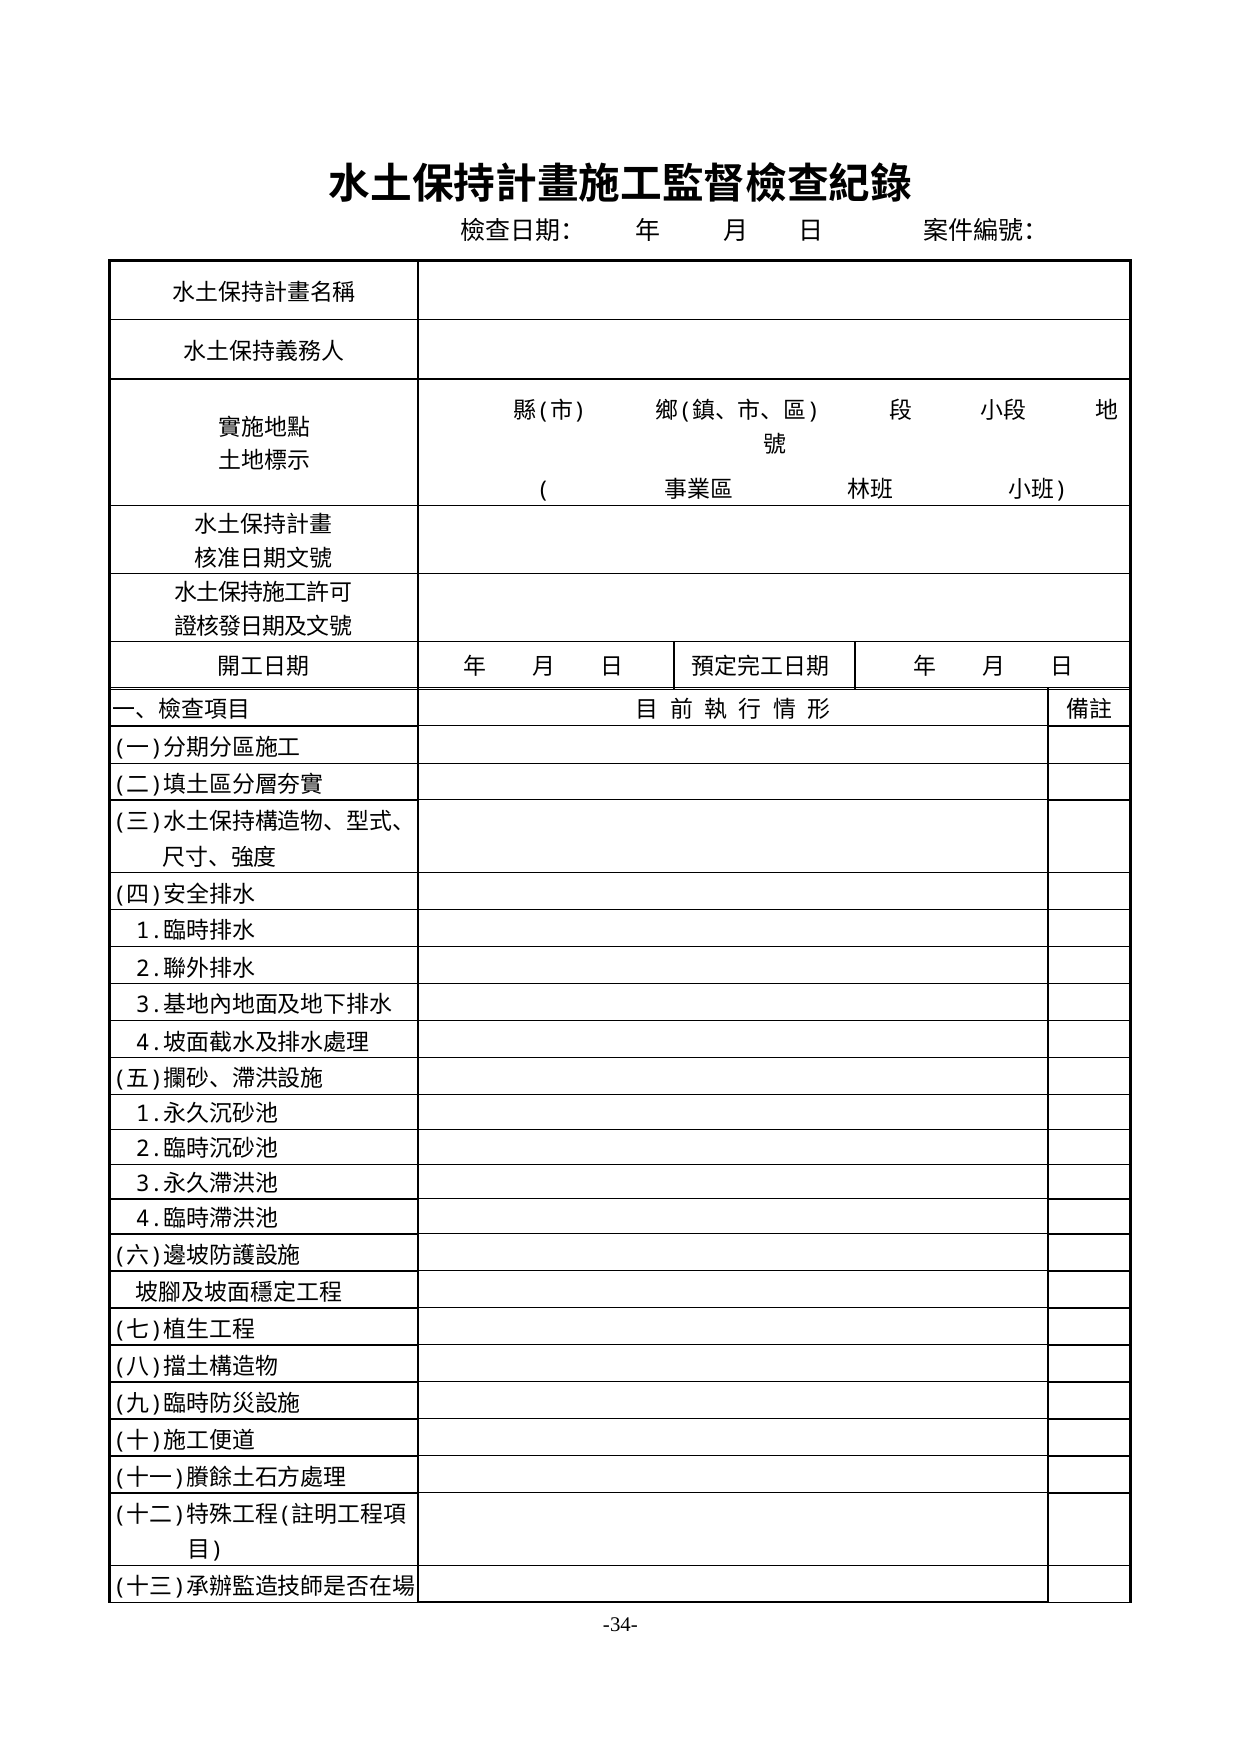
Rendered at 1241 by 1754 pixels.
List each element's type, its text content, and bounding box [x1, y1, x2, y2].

table_cell 4.臨時滯洪池 [111, 1200, 417, 1233]
table_cell 2.臨時沉砂池 [111, 1130, 417, 1163]
table_cell [419, 1419, 1047, 1455]
table_cell [1049, 727, 1129, 762]
table_cell [419, 984, 1047, 1020]
table_cell [419, 726, 1047, 762]
table_cell [419, 1095, 1047, 1128]
table_cell [419, 910, 1047, 946]
table_cell [419, 1058, 1047, 1094]
table_cell [1049, 1272, 1129, 1307]
table_cell 縣(市) 鄉(鎮、市、區) 段 小段 地號 ( 事業區 林班 小班) [419, 380, 1129, 505]
table_cell [419, 947, 1047, 983]
table_header 水土保持計畫名稱 [111, 262, 417, 318]
table_cell [1049, 1058, 1129, 1094]
table_cell [1049, 984, 1129, 1020]
table_cell [419, 1456, 1047, 1492]
table_cell 水土保持施工許可 證核發日期及文號 [111, 574, 417, 641]
table_cell (十一)賸餘土石方處理 [111, 1457, 417, 1492]
table_cell 預定完工日期 [675, 642, 854, 687]
table_cell 3.基地內地面及地下排水 [111, 984, 417, 1020]
table_cell [1049, 1494, 1129, 1564]
table_cell [419, 574, 1129, 641]
table_cell 開工日期 [111, 642, 417, 687]
table_cell [1049, 1566, 1129, 1601]
table_cell [1049, 1383, 1129, 1418]
table_cell (六)邊坡防護設施 [111, 1235, 417, 1270]
table_cell (一)分期分區施工 [111, 727, 417, 762]
table_cell [419, 1308, 1047, 1344]
table_cell [419, 873, 1047, 909]
table_cell [1049, 1200, 1129, 1233]
table_cell [419, 1271, 1047, 1307]
table_cell [419, 1130, 1047, 1163]
table_cell 年 月 日 [856, 642, 1129, 687]
table_cell [419, 764, 1047, 799]
table_cell [1049, 801, 1129, 872]
table_cell [419, 1493, 1047, 1564]
table_cell (三)水土保持構造物、型式、尺寸、強度 [111, 801, 417, 872]
table_cell 3.永久滯洪池 [111, 1165, 417, 1198]
table_cell 一、檢查項目 [111, 690, 417, 725]
table_header [419, 262, 1129, 318]
table_cell [419, 1165, 1047, 1198]
table_cell 1.臨時排水 [111, 910, 417, 946]
table_cell [1049, 1420, 1129, 1455]
table_cell (十三)承辦監造技師是否在場 [111, 1566, 417, 1601]
table_cell (十二)特殊工程(註明工程項目) [111, 1494, 417, 1564]
table_cell (七)植生工程 [111, 1309, 417, 1344]
table_cell [1049, 947, 1129, 983]
table_cell [1049, 873, 1129, 909]
table_cell (九)臨時防災設施 [111, 1383, 417, 1418]
table_cell (八)擋土構造物 [111, 1346, 417, 1381]
table_cell [1049, 1130, 1129, 1163]
subtitle 水土保持計畫施工監督檢查紀錄 [118, 150, 1122, 210]
table_cell 4.坡面截水及排水處理 [111, 1021, 417, 1057]
table_cell 實施地點 土地標示 [111, 380, 417, 505]
table_cell [419, 1345, 1047, 1381]
table_cell [419, 1382, 1047, 1418]
table_cell [1049, 1095, 1129, 1128]
table_cell 年 月 日 [419, 642, 673, 687]
text 檢查日期： 年 月 日 案件編號： [168, 210, 1122, 247]
table_cell (四)安全排水 [111, 873, 417, 909]
table_cell [419, 506, 1129, 573]
table_cell 水土保持義務人 [111, 320, 417, 378]
table_cell [419, 320, 1129, 378]
table_cell [419, 1234, 1047, 1270]
table_cell [419, 1566, 1047, 1601]
table_cell (二)填土區分層夯實 [111, 764, 417, 799]
table_cell [1049, 910, 1129, 946]
table_cell 1.永久沉砂池 [111, 1095, 417, 1128]
table_cell (十)施工便道 [111, 1420, 417, 1455]
table_cell [419, 800, 1047, 872]
table_cell [1049, 1309, 1129, 1344]
table_cell 坡腳及坡面穩定工程 [111, 1272, 417, 1307]
table_cell (五)攔砂、滯洪設施 [111, 1058, 417, 1094]
table_cell 備註 [1049, 690, 1129, 725]
table_cell 水土保持計畫 核准日期文號 [111, 506, 417, 573]
table_cell 2.聯外排水 [111, 947, 417, 983]
table_cell [419, 1021, 1047, 1057]
table_cell [419, 1199, 1047, 1233]
table_cell [1049, 1165, 1129, 1198]
table_cell [1049, 1457, 1129, 1492]
table_cell [1049, 1021, 1129, 1057]
table_cell [1049, 764, 1129, 799]
table_cell [1049, 1235, 1129, 1270]
table_cell 目 前 執 行 情 形 [419, 690, 1047, 725]
table_cell [1049, 1346, 1129, 1381]
